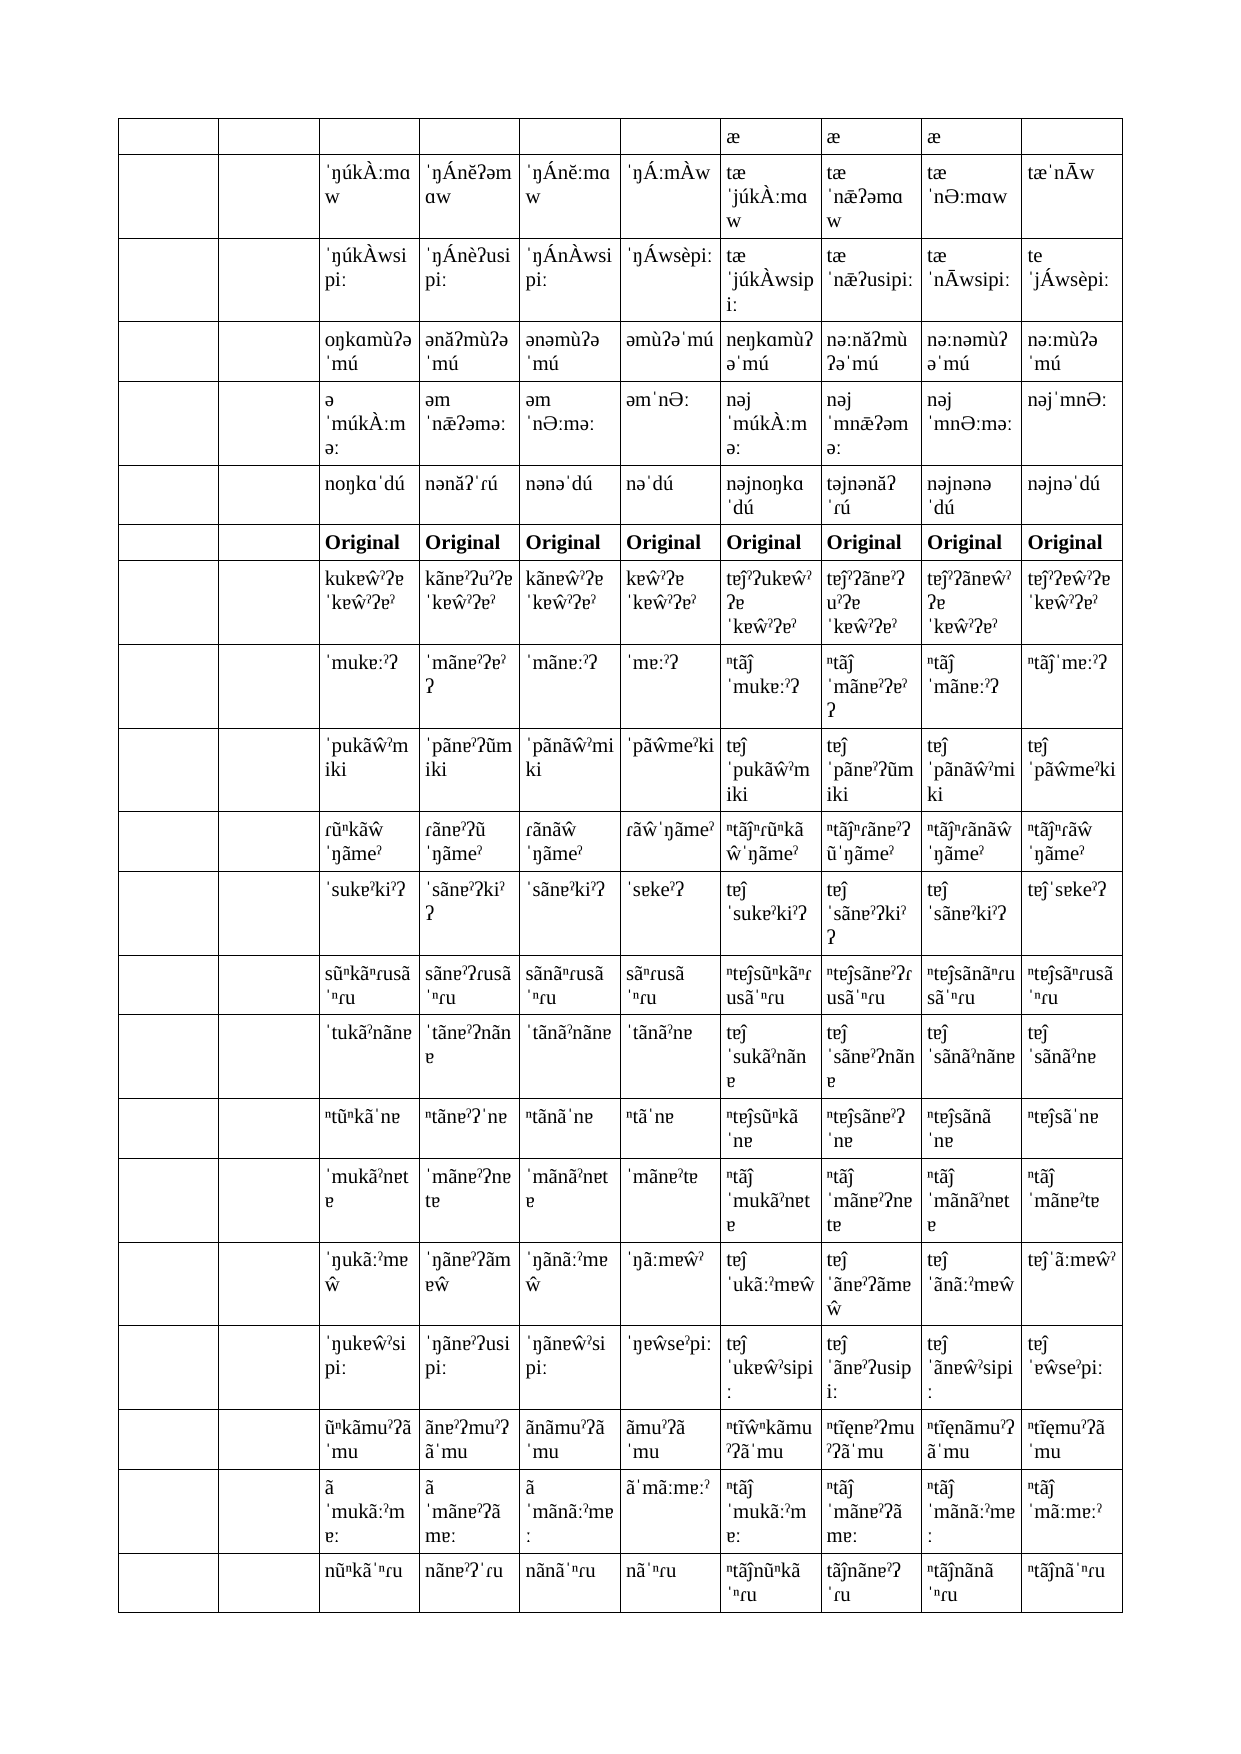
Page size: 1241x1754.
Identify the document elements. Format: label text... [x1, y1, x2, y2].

table_cell nəːnăʔmùʔəˈmú [822, 322, 921, 381]
table_cell kukɐŵˀʔɐˈkɐŵˀʔɐˀ [320, 561, 419, 644]
table_cell ˈmãnɐːˀʔ [520, 645, 620, 727]
table_cell ãnɐˀʔmuˀʔãˈmu [420, 1410, 519, 1469]
table_cell nəjnoŋkɑˈdú [721, 466, 821, 524]
table_cell [119, 1554, 218, 1612]
table_cell ⁿtãĵnũⁿkãˈⁿɾu [721, 1554, 821, 1612]
table_cell tɐĵˈsãnãˀnãnɐ [922, 1015, 1021, 1098]
table_cell nəːmùʔəˈmú [1022, 322, 1122, 381]
table_cell ˈpãŵmeˀki [621, 729, 720, 811]
table_cell ɾũⁿkãŵˈŋãmeˀ [320, 812, 419, 871]
table_cell ⁿtĩęmuˀʔãˈmu [1022, 1410, 1122, 1469]
table_cell ãˈmãnɐˀʔãmɐː [420, 1470, 519, 1552]
table_cell tɐĵˈpukãŵˀmiki [721, 729, 821, 811]
table_cell [119, 525, 218, 560]
table_cell tɐĵˈsukɐˀkiˀʔ [721, 872, 821, 955]
table_cell [219, 119, 319, 154]
table_cell ⁿtɐĵsũⁿkãˈnɐ [721, 1099, 821, 1158]
table_cell tɐĵˈsɐkeˀʔ [1022, 872, 1122, 955]
table_cell [119, 155, 218, 237]
table_cell nəːnəmùʔəˈmú [922, 322, 1021, 381]
table_cell tɐĵˀʔukɐŵˀʔɐˈkɐŵˀʔɐˀ [721, 561, 821, 644]
table_cell [219, 239, 319, 321]
table_cell ⁿtãĵˈmɐːˀʔ [1022, 645, 1122, 727]
table_cell [320, 119, 419, 154]
table_cell tɐĵˀʔãnɐˀʔuˀʔɐˈkɐŵˀʔɐˀ [822, 561, 921, 644]
table_cell ənəmùʔəˈmú [520, 322, 620, 381]
table_cell ⁿtãĵˈmãnɐˀtɐ [1022, 1159, 1122, 1242]
table_cell Original [822, 525, 921, 560]
table_cell ˈŋúkÀːmɑw [320, 155, 419, 237]
table_cell ⁿtãĵˈmukãːˀmɐː [721, 1470, 821, 1552]
table_cell ⁿtĩŵⁿkãmuˀʔãˈmu [721, 1410, 821, 1469]
table_cell nəjnəˈdú [1022, 466, 1122, 524]
table_cell [219, 1410, 319, 1469]
table_cell [119, 239, 218, 321]
table_cell ⁿtãĵˈmãnɐˀʔãmɐː [822, 1470, 921, 1552]
table_cell ˈtãnɐˀʔnãnɐ [420, 1015, 519, 1098]
table_cell ⁿtãĵˈmãnɐˀʔnɐtɐ [822, 1159, 921, 1242]
table_cell ˈŋukãːˀmɐŵ [320, 1243, 419, 1325]
table_cell ˈŋÁːmÀw [621, 155, 720, 237]
table_cell ⁿtɐĵsãⁿɾusãˈⁿɾu [1022, 956, 1122, 1014]
table_cell Original [721, 525, 821, 560]
table_cell ˈpãnãŵˀmiki [520, 729, 620, 811]
table_cell tæˈnĀw [1022, 155, 1122, 237]
table_cell ɾãnãŵˈŋãmeˀ [520, 812, 620, 871]
table_cell ˈmãnɐˀtɐ [621, 1159, 720, 1242]
table_cell ⁿtɐĵsũⁿkãⁿɾusãˈⁿɾu [721, 956, 821, 1014]
table_cell Original [621, 525, 720, 560]
table_cell nũⁿkãˈⁿɾu [320, 1554, 419, 1612]
table_cell [119, 645, 218, 727]
table_cell [119, 466, 218, 524]
table_cell tɐĵˈsãnɐˀʔnãnɐ [822, 1015, 921, 1098]
table_cell tɐĵˈãnɐˀʔusipiː [822, 1326, 921, 1409]
table_cell Original [922, 525, 1021, 560]
table_cell nãnãˈⁿɾu [520, 1554, 620, 1612]
table_cell [119, 1410, 218, 1469]
table_cell tãĵnãnɐˀʔˈɾu [822, 1554, 921, 1612]
table_cell ⁿtãĵⁿɾũⁿkãŵˈŋãmeˀ [721, 812, 821, 871]
table_cell nəjˈmnƏː [1022, 382, 1122, 465]
table_cell Original [520, 525, 620, 560]
table_cell tæˈjúkÀːmɑw [721, 155, 821, 237]
table_cell [420, 119, 519, 154]
table_cell tɐĵˈãnɐŵˀsipiː [922, 1326, 1021, 1409]
table_cell ⁿtãĵˈmãːmɐːˀ [1022, 1470, 1122, 1552]
table_cell [119, 1243, 218, 1325]
table_cell ˈsɐkeˀʔ [621, 872, 720, 955]
table_cell ⁿtãnɐˀʔˈnɐ [420, 1099, 519, 1158]
table_cell noŋkɑˈdú [320, 466, 419, 524]
table_cell [1022, 119, 1122, 154]
table_cell [119, 1326, 218, 1409]
table_cell ˈmɐːˀʔ [621, 645, 720, 727]
table_cell [219, 1470, 319, 1552]
table_cell ⁿtãĵˈmãnɐːˀʔ [922, 645, 1021, 727]
table_cell [219, 645, 319, 727]
table_cell [621, 119, 720, 154]
table_cell tɐĵˈɐŵseˀpiː [1022, 1326, 1122, 1409]
table_cell tæˈnǣʔəmɑw [822, 155, 921, 237]
table_cell ⁿtãnãˈnɐ [520, 1099, 620, 1158]
table_cell ˈmãnɐˀʔɐˀʔ [420, 645, 519, 727]
table_cell oŋkɑmùʔəˈmú [320, 322, 419, 381]
table_cell ˈpukãŵˀmiki [320, 729, 419, 811]
table_cell tɐĵˈsukãˀnãnɐ [721, 1015, 821, 1098]
table_cell kãnɐŵˀʔɐˈkɐŵˀʔɐˀ [520, 561, 620, 644]
table_cell ⁿtãĵˈmãnãːˀmɐː [922, 1470, 1021, 1552]
table_cell ˈtãnãˀnɐ [621, 1015, 720, 1098]
table_cell [119, 1099, 218, 1158]
table_cell [119, 561, 218, 644]
table_cell [219, 1243, 319, 1325]
table_cell [119, 872, 218, 955]
table_cell tɐĵˈãnɐˀʔãmɐŵ [822, 1243, 921, 1325]
table_cell nəjˈmnƏːməː [922, 382, 1021, 465]
table_cell [219, 812, 319, 871]
table_cell Original [320, 525, 419, 560]
table_cell [219, 382, 319, 465]
table_cell ˈŋãːmɐŵˀ [621, 1243, 720, 1325]
table_cell ˈŋɐŵseˀpiː [621, 1326, 720, 1409]
table_cell ˈtukãˀnãnɐ [320, 1015, 419, 1098]
table_cell ãmuˀʔãˈmu [621, 1410, 720, 1469]
table_cell ˈŋãnãːˀmɐŵ [520, 1243, 620, 1325]
table_cell ˈpãnɐˀʔũmiki [420, 729, 519, 811]
table_cell neŋkɑmùʔəˈmú [721, 322, 821, 381]
table_cell ⁿtɐĵsãnɐˀʔɾusãˈⁿɾu [822, 956, 921, 1014]
table_cell ãnãmuˀʔãˈmu [520, 1410, 620, 1469]
table_cell ˈmukãˀnɐtɐ [320, 1159, 419, 1242]
table_cell [119, 956, 218, 1014]
table_cell ⁿtãĵnãnãˈⁿɾu [922, 1554, 1021, 1612]
table_cell ãˈmãnãːˀmɐː [520, 1470, 620, 1552]
table_cell ⁿtĩęnɐˀʔmuˀʔãˈmu [822, 1410, 921, 1469]
table_cell kɐŵˀʔɐˈkɐŵˀʔɐˀ [621, 561, 720, 644]
table_cell [119, 812, 218, 871]
table_cell sãnãⁿɾusãˈⁿɾu [520, 956, 620, 1014]
table_cell [219, 1159, 319, 1242]
table_cell ãˈmukãːˀmɐː [320, 1470, 419, 1552]
table_cell nãˈⁿɾu [621, 1554, 720, 1612]
table_cell nəjˈmúkÀːməː [721, 382, 821, 465]
table_cell nənəˈdú [520, 466, 620, 524]
table_cell [119, 1470, 218, 1552]
table_cell ˈsãnɐˀkiˀʔ [520, 872, 620, 955]
table_cell nãnɐˀʔˈɾu [420, 1554, 519, 1612]
table_cell təjnənăʔˈɾú [822, 466, 921, 524]
table_cell tɐĵˈsãnɐˀkiˀʔ [922, 872, 1021, 955]
table_cell tæˈnƏːmɑw [922, 155, 1021, 237]
table_cell ɾãŵˈŋãmeˀ [621, 812, 720, 871]
table_cell sũⁿkãⁿɾusãˈⁿɾu [320, 956, 419, 1014]
table_cell [219, 1099, 319, 1158]
table_cell ˈmãnãˀnɐtɐ [520, 1159, 620, 1242]
table_cell Original [420, 525, 519, 560]
table_cell ⁿtɐĵsãnɐˀʔˈnɐ [822, 1099, 921, 1158]
table_cell ˈŋukɐŵˀsipiː [320, 1326, 419, 1409]
table_cell teˈjÁwsèpiː [1022, 239, 1122, 321]
table_cell tɐĵˀʔɐŵˀʔɐˈkɐŵˀʔɐˀ [1022, 561, 1122, 644]
table_cell tɐĵˈsãnãˀnɐ [1022, 1015, 1122, 1098]
table_cell kãnɐˀʔuˀʔɐˈkɐŵˀʔɐˀ [420, 561, 519, 644]
table_cell ˈŋÁnèʔusipiː [420, 239, 519, 321]
table_cell [119, 729, 218, 811]
table_cell nəjnənəˈdú [922, 466, 1021, 524]
table_cell ⁿtãĵˈmukãˀnɐtɐ [721, 1159, 821, 1242]
table_cell æ [922, 119, 1021, 154]
table_cell nəjˈmnǣʔəməː [822, 382, 921, 465]
table_cell [219, 729, 319, 811]
table_cell ⁿtãĵⁿɾãŵˈŋãmeˀ [1022, 812, 1122, 871]
table_cell [219, 872, 319, 955]
table_cell tɐĵˈukɐŵˀsipiː [721, 1326, 821, 1409]
table_cell ˈŋÁnĕːmɑw [520, 155, 620, 237]
table_cell [219, 956, 319, 1014]
table_cell [119, 1015, 218, 1098]
table_cell [119, 119, 218, 154]
table_cell æ [822, 119, 921, 154]
table_cell ⁿtãĵˈmãnɐˀʔɐˀʔ [822, 645, 921, 727]
table_cell ⁿtãĵⁿɾãnɐˀʔũˈŋãmeˀ [822, 812, 921, 871]
table_cell əmˈnǣʔəməː [420, 382, 519, 465]
table_cell [219, 1326, 319, 1409]
table_cell ˈŋãnɐˀʔusipiː [420, 1326, 519, 1409]
table_cell ⁿtãĵⁿɾãnãŵˈŋãmeˀ [922, 812, 1021, 871]
table_cell tæˈjúkÀwsipiː [721, 239, 821, 321]
table_cell əmùʔəˈmú [621, 322, 720, 381]
table_cell tɐĵˈpãnɐˀʔũmiki [822, 729, 921, 811]
table_cell əmˈnƏːməː [520, 382, 620, 465]
table_cell ⁿtãĵˈmukɐːˀʔ [721, 645, 821, 727]
table_cell ⁿtãˈnɐ [621, 1099, 720, 1158]
table_cell [219, 561, 319, 644]
table_cell [219, 1554, 319, 1612]
table_cell ˈŋãnɐŵˀsipiː [520, 1326, 620, 1409]
table_cell nəˈdú [621, 466, 720, 524]
table_cell tɐĵˈpãŵmeˀki [1022, 729, 1122, 811]
table_cell tɐĵˈsãnɐˀʔkiˀʔ [822, 872, 921, 955]
table_cell ənăʔmùʔəˈmú [420, 322, 519, 381]
table_cell tæˈnǣʔusipiː [822, 239, 921, 321]
table_cell ˈmãnɐˀʔnɐtɐ [420, 1159, 519, 1242]
table_cell [219, 525, 319, 560]
table_cell əˈmúkÀːməː [320, 382, 419, 465]
table_cell ˈsukɐˀkiˀʔ [320, 872, 419, 955]
table_cell ɾãnɐˀʔũˈŋãmeˀ [420, 812, 519, 871]
table_cell tɐĵˈpãnãŵˀmiki [922, 729, 1021, 811]
table_cell [219, 466, 319, 524]
table_cell ˈtãnãˀnãnɐ [520, 1015, 620, 1098]
table_cell sãnɐˀʔɾusãˈⁿɾu [420, 956, 519, 1014]
table_cell nənăʔˈɾú [420, 466, 519, 524]
table_cell tæˈnĀwsipiː [922, 239, 1021, 321]
table_cell tɐĵˀʔãnɐŵˀʔɐˈkɐŵˀʔɐˀ [922, 561, 1021, 644]
table_cell ⁿtɐĵsãˈnɐ [1022, 1099, 1122, 1158]
table_cell ˈŋúkÀwsipiː [320, 239, 419, 321]
table_cell [520, 119, 620, 154]
table_cell ãˈmãːmɐːˀ [621, 1470, 720, 1552]
table_cell [219, 155, 319, 237]
table_cell əmˈnƏː [621, 382, 720, 465]
table_cell ⁿtãĵnãˈⁿɾu [1022, 1554, 1122, 1612]
table_cell ⁿtũⁿkãˈnɐ [320, 1099, 419, 1158]
table_cell [219, 1015, 319, 1098]
table_cell Original [1022, 525, 1122, 560]
table_cell [119, 382, 218, 465]
table_cell æ [721, 119, 821, 154]
table_cell [119, 1159, 218, 1242]
table_cell tɐĵˈãnãːˀmɐŵ [922, 1243, 1021, 1325]
table_cell ˈŋÁnÀwsipiː [520, 239, 620, 321]
table_cell ⁿtɐĵsãnãⁿɾusãˈⁿɾu [922, 956, 1021, 1014]
table_cell ˈsãnɐˀʔkiˀʔ [420, 872, 519, 955]
table_cell ⁿtãĵˈmãnãˀnɐtɐ [922, 1159, 1021, 1242]
table_cell [219, 322, 319, 381]
table_cell ˈŋÁwsèpiː [621, 239, 720, 321]
table_cell [119, 322, 218, 381]
table_cell ⁿtɐĵsãnãˈnɐ [922, 1099, 1021, 1158]
table_cell ˈŋãnɐˀʔãmɐŵ [420, 1243, 519, 1325]
table_cell tɐĵˈukãːˀmɐŵ [721, 1243, 821, 1325]
table_cell sãⁿɾusãˈⁿɾu [621, 956, 720, 1014]
table_cell ⁿtĩęnãmuˀʔãˈmu [922, 1410, 1021, 1469]
table_cell ˈŋÁnĕʔəmɑw [420, 155, 519, 237]
table_cell tɐĵˈãːmɐŵˀ [1022, 1243, 1122, 1325]
table_cell ũⁿkãmuˀʔãˈmu [320, 1410, 419, 1469]
table_cell ˈmukɐːˀʔ [320, 645, 419, 727]
